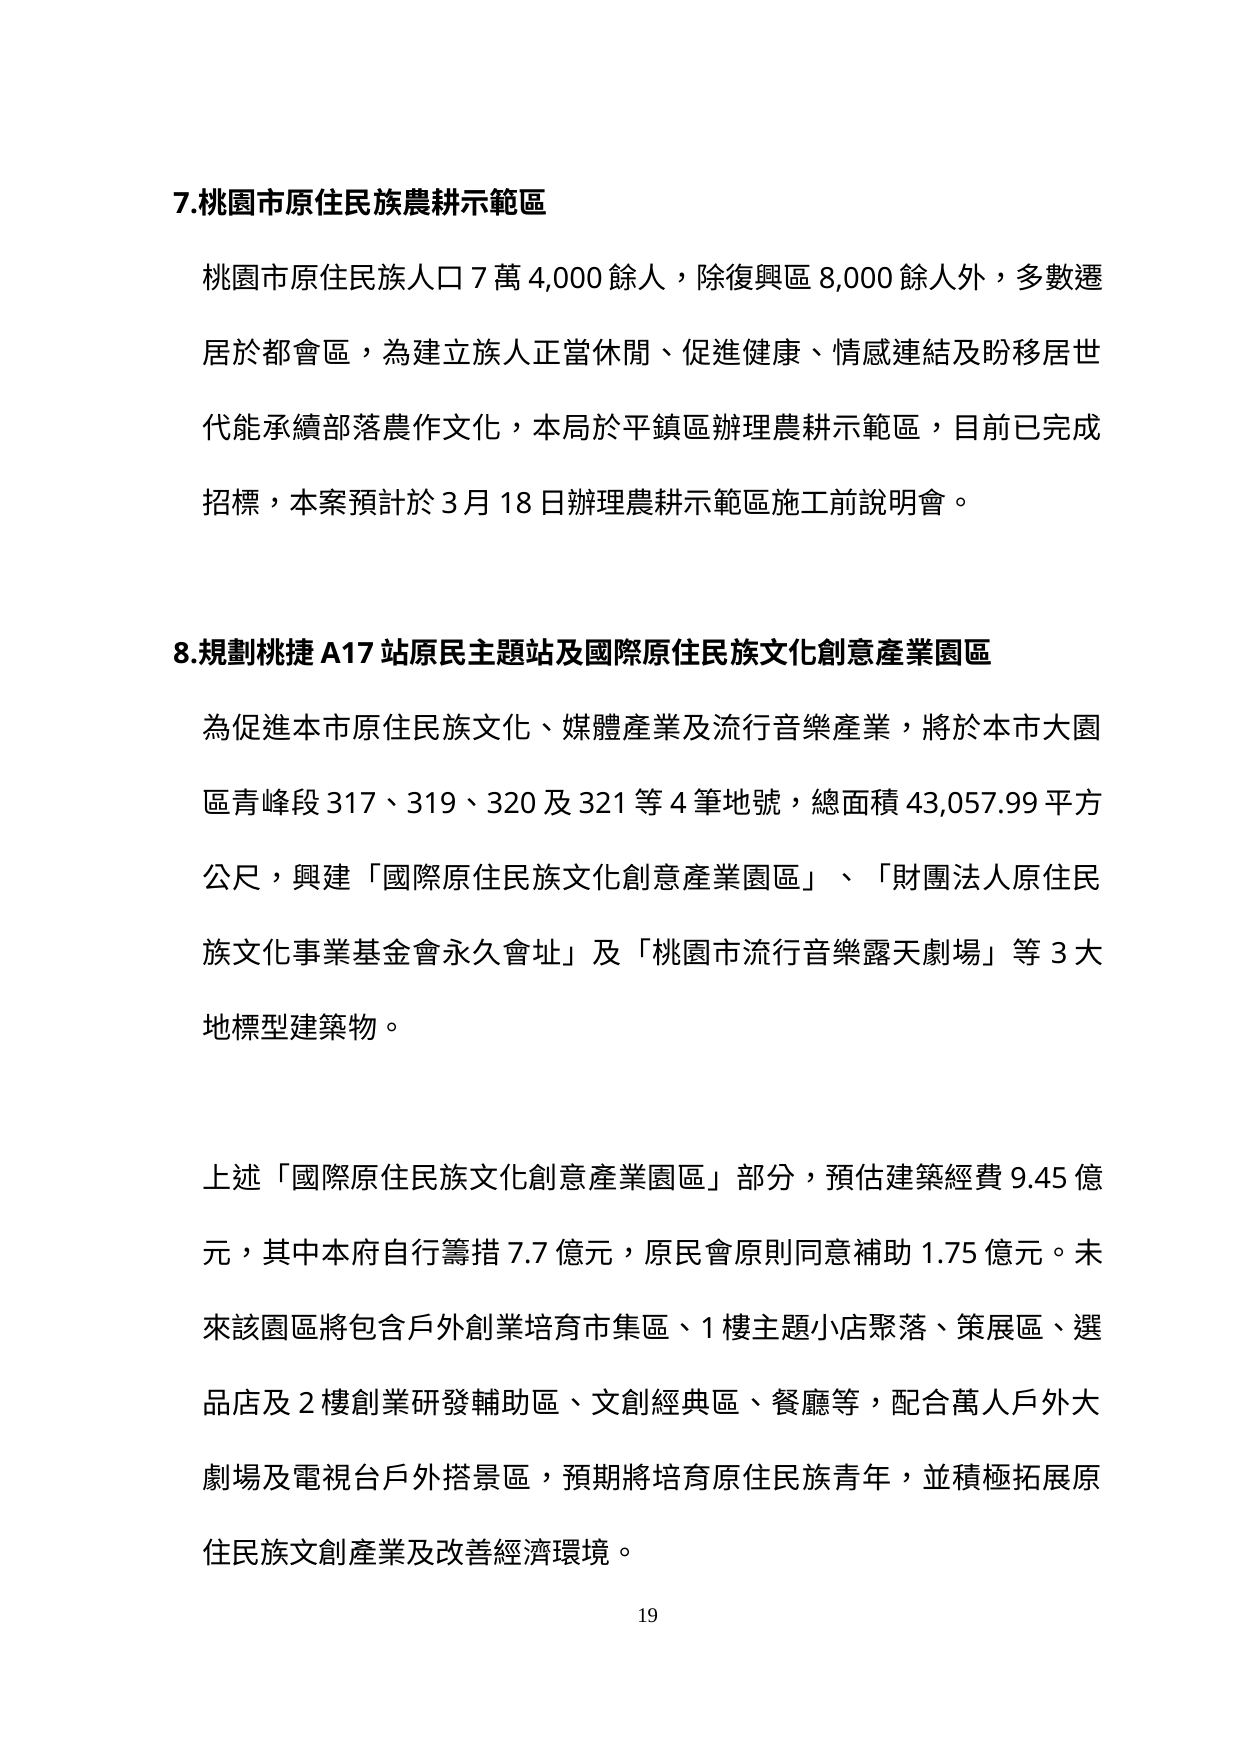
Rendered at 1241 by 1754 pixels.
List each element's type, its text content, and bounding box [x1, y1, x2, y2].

text 上述「國際原住民族文化創意產業園區」部分，預估建築經費9.45億元，其中本府自行籌措7.7億元，原民會原則同意補助1.75億元。未來該園區將包含戶外創業培育市集區、1樓主題小店聚落、策展區、選品店及2樓創業研發輔助區、文創經典區、餐廳等，配合萬人戶外大劇場及電視台戶外搭景區，預期將培育原住民族青年，並積極拓展原住民族文創產業及改善經濟環境。 [202, 1139, 1103, 1589]
text 為促進本市原住民族文化、媒體產業及流行音樂產業，將於本市大園區青峰段317、319、320及321等4筆地號，總面積43,057.99平方公尺，興建「國際原住民族文化創意產業園區」、「財團法人原住民族文化事業基金會永久會址」及「桃園市流行音樂露天劇場」等3大地標型建築物。 [202, 689, 1103, 1064]
text 8.規劃桃捷A17站原民主題站及國際原住民族文化創意產業園區 [173, 614, 1103, 689]
text 7.桃園市原住民族農耕示範區 [173, 164, 1103, 239]
text 桃園市原住民族人口7萬4,000餘人，除復興區8,000餘人外，多數遷居於都會區，為建立族人正當休閒、促進健康、情感連結及盼移居世代能承續部落農作文化，本局於平鎮區辦理農耕示範區，目前已完成招標，本案預計於3月18日辦理農耕示範區施工前說明會。 [202, 239, 1103, 539]
